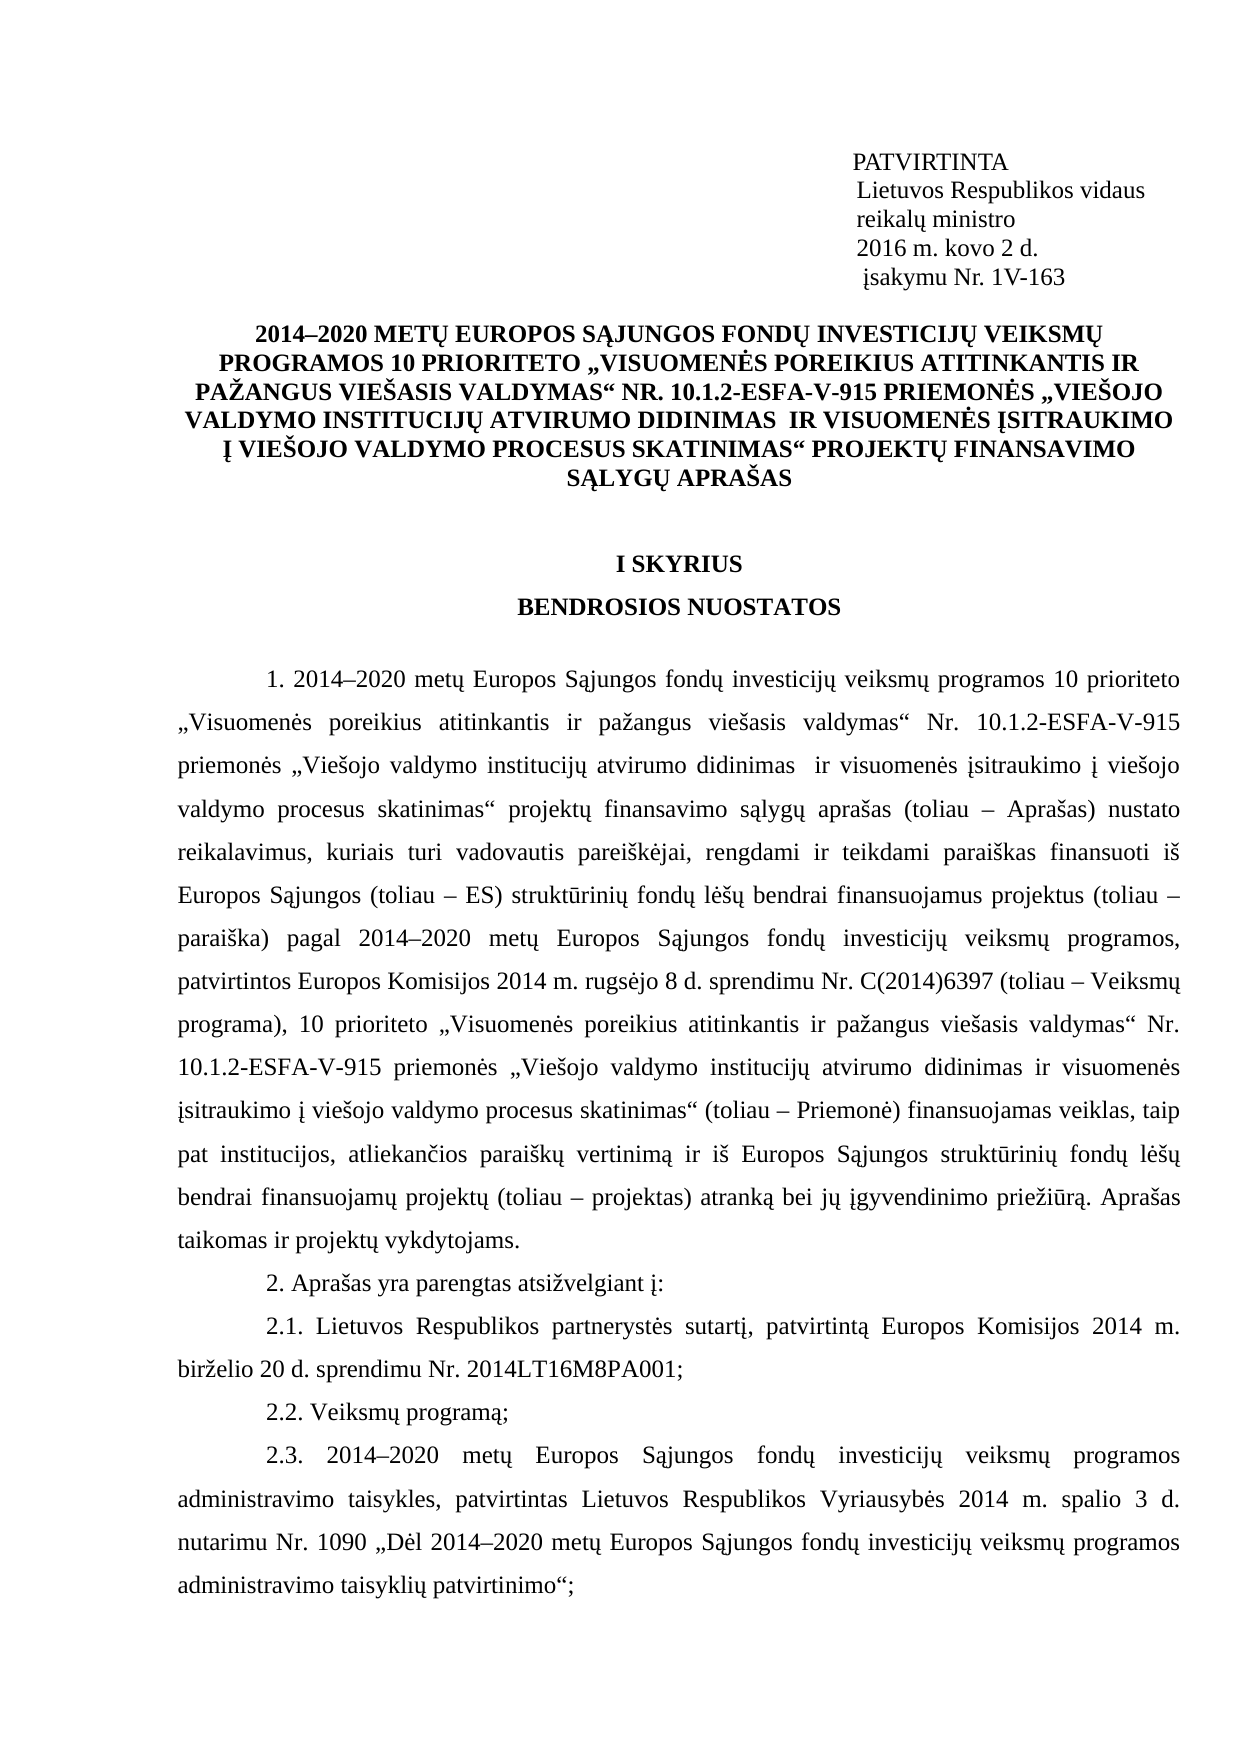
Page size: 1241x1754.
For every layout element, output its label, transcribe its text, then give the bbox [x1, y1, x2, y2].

text 2.3. 2014–2020 metų Europos Sąjungos fondų investicijų veiksmų programos administravimo taisykles, patvirtintas Lietuvos Respublikos Vyriausybės 2014 m. spalio 3 d. nutarimu Nr. 1090 „Dėl 2014–2020 metų Europos Sąjungos fondų investicijų veiksmų programos administravimo taisyklių patvirtinimo“; [177, 1441, 1181, 1599]
text 2014–2020 METŲ EUROPOS SĄJUNGOS FONDŲ INVESTICIJŲ VEIKSMŲ PROGRAMOS 10 PRIORITETO „VISUOMENĖS POREIKIUS ATITINKANTIS IR PAŽANGUS VIEŠASIS VALDYMAS“ NR. 10.1.2-ESFA-V-915 PRIEMONĖS „VIEŠOJO VALDYMO INSTITUCIJŲ ATVIRUMO DIDINIMAS IR VISUOMENĖS ĮSITRAUKIMO Į VIEŠOJO VALDYMO PROCESUS SKATINIMAS“ PROJEKTŲ FINANSAVIMO SĄLYGŲ APRAŠAS [177, 319, 1181, 492]
text I SKYRIUS [177, 549, 1181, 578]
text reikalų ministro [856, 204, 1181, 233]
text 2.1. Lietuvos Respublikos partnerystės sutartį, patvirtintą Europos Komisijos 2014 m. birželio 20 d. sprendimu Nr. 2014LT16M8PA001; [177, 1311, 1181, 1383]
text BENDROSIOS NUOSTATOS [177, 592, 1181, 621]
text PATVIRTINTA [177, 147, 1181, 176]
text įsakymu Nr. 1V-163 [177, 262, 1181, 291]
text 2.2. Veiksmų programą; [177, 1397, 1181, 1426]
text 2. Aprašas yra parengtas atsižvelgiant į: [177, 1268, 1181, 1297]
text Lietuvos Respublikos vidaus [856, 176, 1181, 204]
text 1. 2014–2020 metų Europos Sąjungos fondų investicijų veiksmų programos 10 prioriteto „Visuomenės poreikius atitinkantis ir pažangus viešasis valdymas“ Nr. 10.1.2-ESFA-V-915 priemonės „Viešojo valdymo institucijų atvirumo didinimas ir visuomenės įsitraukimo į viešojo valdymo procesus skatinimas“ projektų finansavimo sąlygų aprašas (toliau – Aprašas) nustato reikalavimus, kuriais turi vadovautis pareiškėjai, rengdami ir teikdami paraiškas finansuoti iš Europos Sąjungos (toliau – ES) struktūrinių fondų lėšų bendrai finansuojamus projektus (toliau – paraiška) pagal 2014–2020 metų Europos Sąjungos fondų investicijų veiksmų programos, patvirtintos Europos Komisijos 2014 m. rugsėjo 8 d. sprendimu Nr. C(2014)6397 (toliau – Veiksmų programa), 10 prioriteto „Visuomenės poreikius atitinkantis ir pažangus viešasis valdymas“ Nr. 10.1.2-ESFA-V-915 priemonės „Viešojo valdymo institucijų atvirumo didinimas ir visuomenės įsitraukimo į viešojo valdymo procesus skatinimas“ (toliau – Priemonė) finansuojamas veiklas, taip pat institucijos, atliekančios paraiškų vertinimą ir iš Europos Sąjungos struktūrinių fondų lėšų bendrai finansuojamų projektų (toliau – projektas) atranką bei jų įgyvendinimo priežiūrą. Aprašas taikomas ir projektų vykdytojams. [177, 664, 1181, 1254]
text 2016 m. kovo 2 d. [177, 233, 1181, 262]
